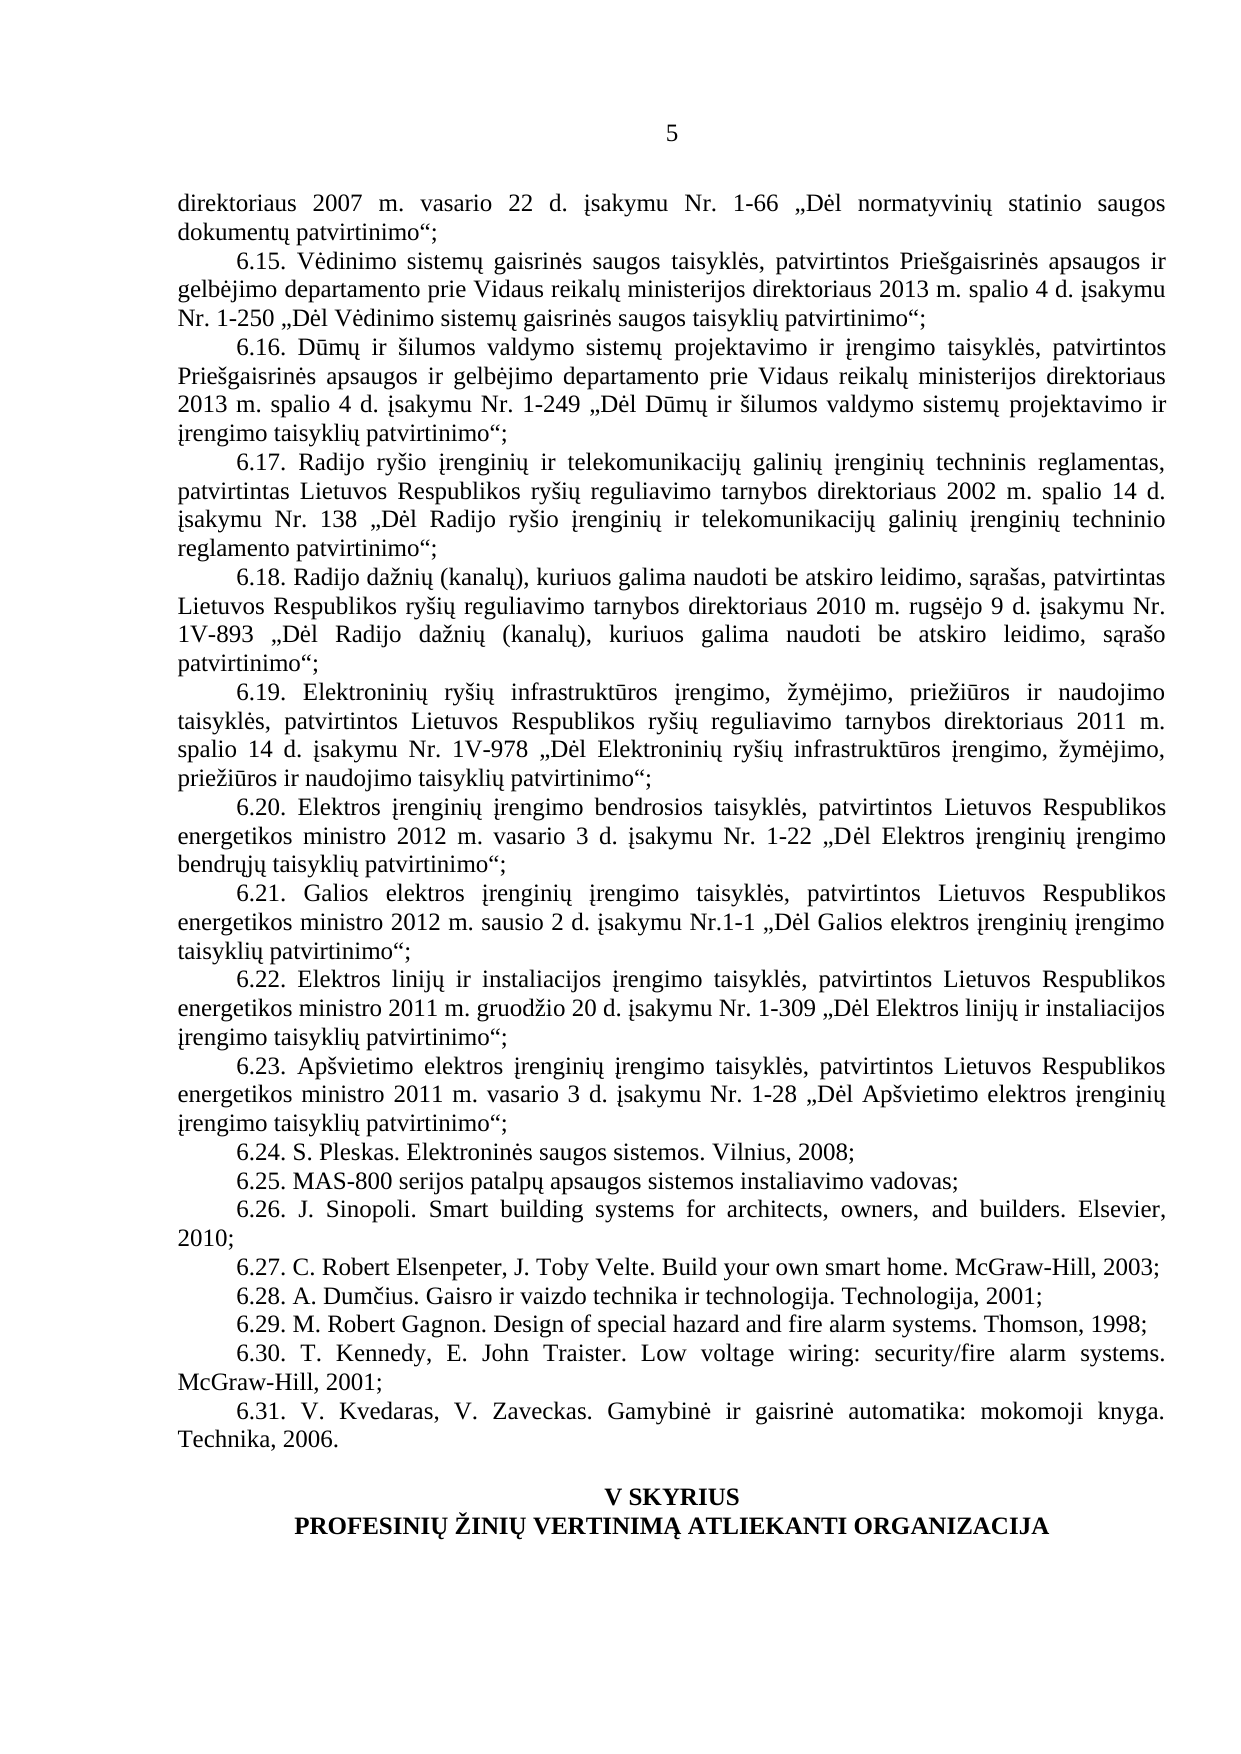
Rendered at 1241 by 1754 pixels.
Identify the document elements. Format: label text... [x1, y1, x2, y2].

text 6.27. C. Robert Elsenpeter, J. Toby Velte. Build your own smart home. McGraw-Hill, 2003; [177, 1252, 1166, 1281]
text 6.18. Radijo dažnių (kanalų), kuriuos galima naudoti be atskiro leidimo, sąrašas, patvirtintas Lietuvos Respublikos ryšių reguliavimo tarnybos direktoriaus 2010 m. rugsėjo 9 d. įsakymu Nr. 1V-893 „Dėl Radijo dažnių (kanalų), kuriuos galima naudoti be atskiro leidimo, sąrašo patvirtinimo“; [177, 562, 1166, 677]
text 6.21. Galios elektros įrenginių įrengimo taisyklės, patvirtintos Lietuvos Respublikos energetikos ministro 2012 m. sausio 2 d. įsakymu Nr.1-1 „Dėl Galios elektros įrenginių įrengimo taisyklių patvirtinimo“; [177, 878, 1166, 964]
text 6.31. V. Kvedaras, V. Zaveckas. Gamybinė ir gaisrinė automatika: mokomoji knyga. Technika, 2006. [177, 1396, 1166, 1453]
text 6.29. M. Robert Gagnon. Design of special hazard and fire alarm systems. Thomson, 1998; [177, 1309, 1166, 1338]
text 6.19. Elektroninių ryšių infrastruktūros įrengimo, žymėjimo, priežiūros ir naudojimo taisyklės, patvirtintos Lietuvos Respublikos ryšių reguliavimo tarnybos direktoriaus 2011 m. spalio 14 d. įsakymu Nr. 1V-978 „Dėl Elektroninių ryšių infrastruktūros įrengimo, žymėjimo, priežiūros ir naudojimo taisyklių patvirtinimo“; [177, 677, 1166, 792]
text 6.20. Elektros įrenginių įrengimo bendrosios taisyklės, patvirtintos Lietuvos Respublikos energetikos ministro 2012 m. vasario 3 d. įsakymu Nr. 1-22 „Dėl Elektros įrenginių įrengimo bendrųjų taisyklių patvirtinimo“; [177, 792, 1166, 878]
text 6.16. Dūmų ir šilumos valdymo sistemų projektavimo ir įrengimo taisyklės, patvirtintos Priešgaisrinės apsaugos ir gelbėjimo departamento prie Vidaus reikalų ministerijos direktoriaus 2013 m. spalio 4 d. įsakymu Nr. 1-249 „Dėl Dūmų ir šilumos valdymo sistemų projektavimo ir įrengimo taisyklių patvirtinimo“; [177, 332, 1166, 447]
text PROFESINIŲ ŽINIŲ VERTINIMĄ ATLIEKANTI ORGANIZACIJA [177, 1511, 1166, 1539]
text 6.30. T. Kennedy, E. John Traister. Low voltage wiring: security/fire alarm systems. McGraw-Hill, 2001; [177, 1338, 1166, 1396]
text 6.23. Apšvietimo elektros įrenginių įrengimo taisyklės, patvirtintos Lietuvos Respublikos energetikos ministro 2011 m. vasario 3 d. įsakymu Nr. 1-28 „Dėl Apšvietimo elektros įrenginių įrengimo taisyklių patvirtinimo“; [177, 1051, 1166, 1137]
text 6.15. Vėdinimo sistemų gaisrinės saugos taisyklės, patvirtintos Priešgaisrinės apsaugos ir gelbėjimo departamento prie Vidaus reikalų ministerijos direktoriaus 2013 m. spalio 4 d. įsakymu Nr. 1-250 „Dėl Vėdinimo sistemų gaisrinės saugos taisyklių patvirtinimo“; [177, 246, 1166, 332]
text 6.24. S. Pleskas. Elektroninės saugos sistemos. Vilnius, 2008; [177, 1137, 1166, 1166]
text direktoriaus 2007 m. vasario 22 d. įsakymu Nr. 1-66 „Dėl normatyvinių statinio saugos dokumentų patvirtinimo“; [177, 188, 1166, 246]
text 6.17. Radijo ryšio įrenginių ir telekomunikacijų galinių įrenginių techninis reglamentas, patvirtintas Lietuvos Respublikos ryšių reguliavimo tarnybos direktoriaus 2002 m. spalio 14 d. įsakymu Nr. 138 „Dėl Radijo ryšio įrenginių ir telekomunikacijų galinių įrenginių techninio reglamento patvirtinimo“; [177, 447, 1166, 562]
text 6.22. Elektros linijų ir instaliacijos įrengimo taisyklės, patvirtintos Lietuvos Respublikos energetikos ministro 2011 m. gruodžio 20 d. įsakymu Nr. 1-309 „Dėl Elektros linijų ir instaliacijos įrengimo taisyklių patvirtinimo“; [177, 964, 1166, 1051]
text 6.25. MAS-800 serijos patalpų apsaugos sistemos instaliavimo vadovas; [177, 1166, 1166, 1194]
text V SKYRIUS [177, 1482, 1166, 1511]
text 6.28. A. Dumčius. Gaisro ir vaizdo technika ir technologija. Technologija, 2001; [177, 1281, 1166, 1309]
text 6.26. J. Sinopoli. Smart building systems for architects, owners, and builders. Elsevier, 2010; [177, 1194, 1166, 1252]
